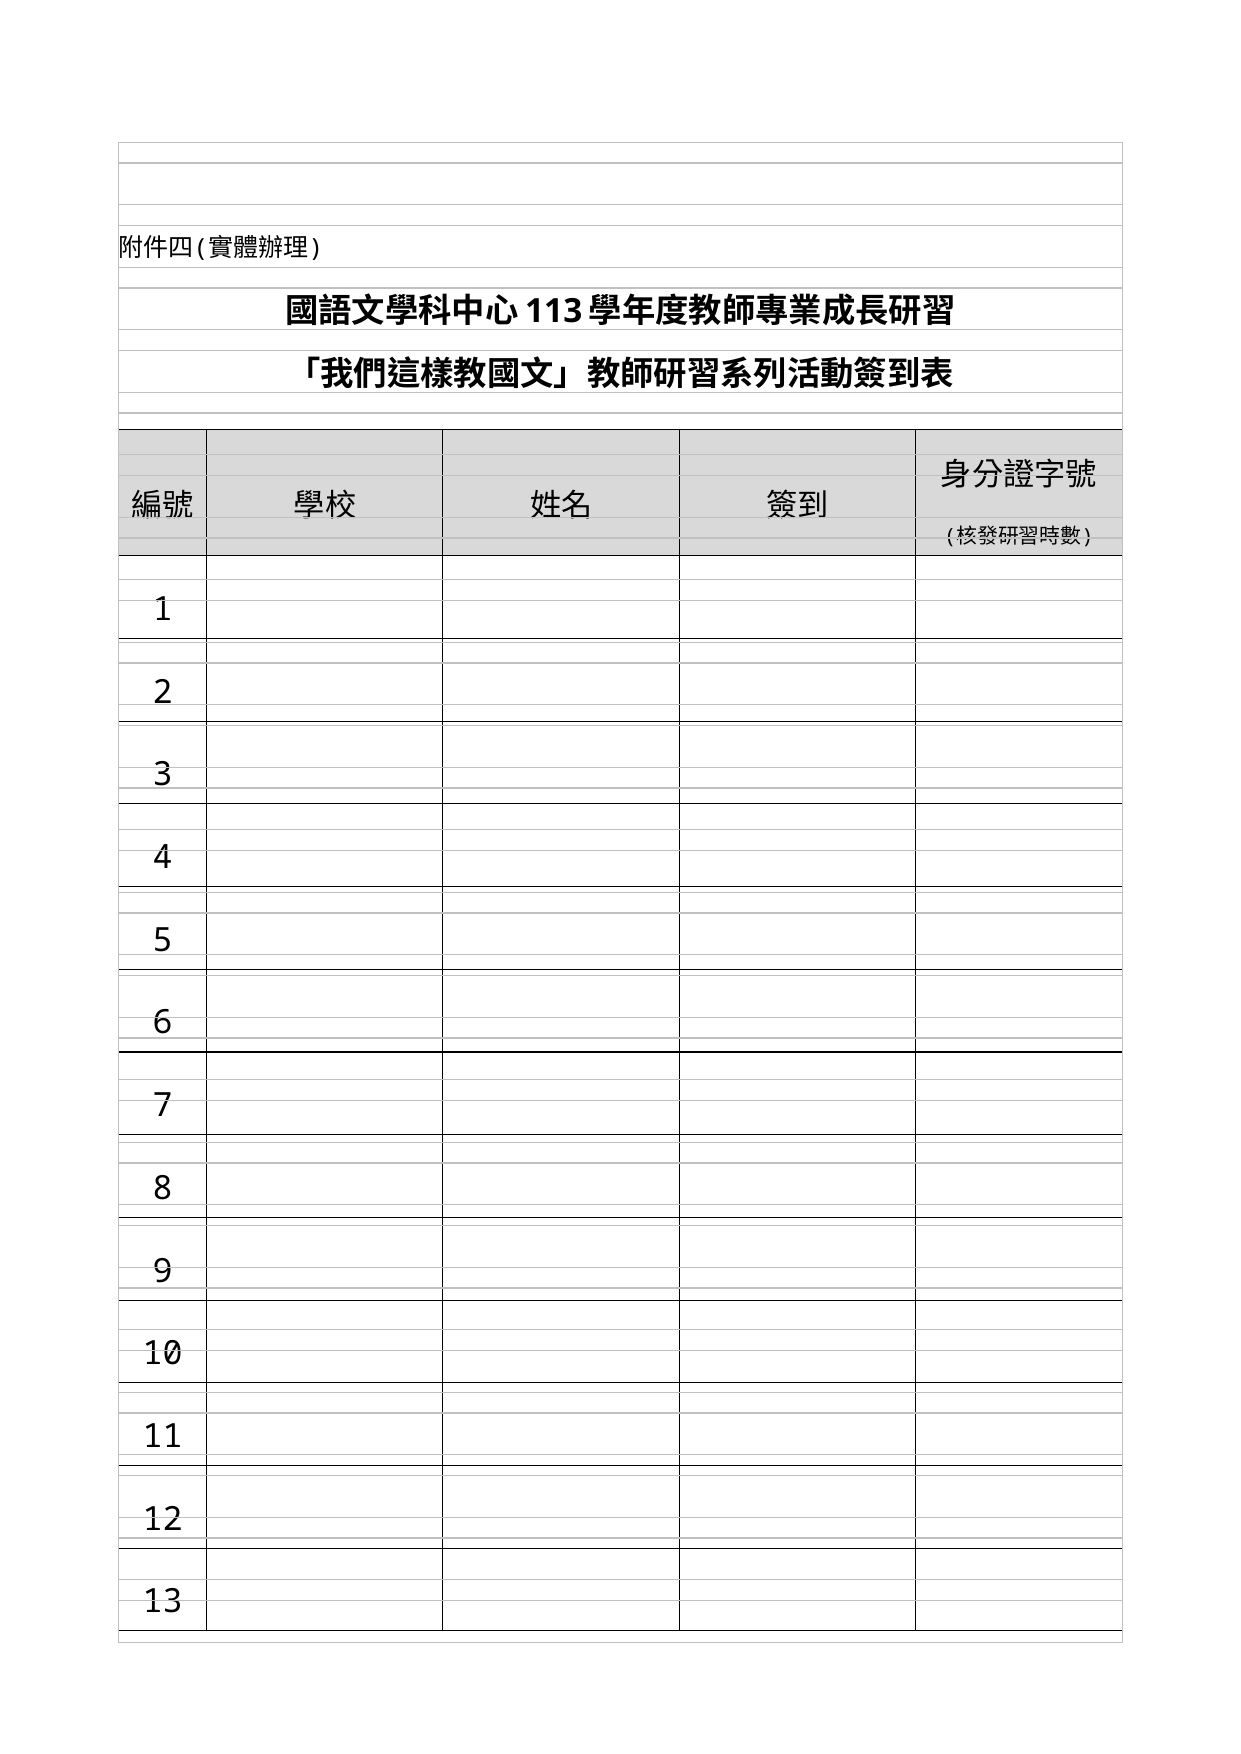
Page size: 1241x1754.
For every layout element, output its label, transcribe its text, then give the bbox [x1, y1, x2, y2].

table_cell [119, 1455, 206, 1465]
table_cell [680, 1414, 915, 1454]
table_cell 12 [119, 1539, 206, 1548]
table_cell [443, 705, 679, 721]
table_cell [916, 1330, 1122, 1350]
table_cell [207, 1164, 442, 1204]
table_cell [443, 1518, 679, 1537]
text [119, 268, 1122, 287]
text 附件四(實體辦理) [119, 226, 1122, 267]
table_cell [207, 1580, 442, 1600]
table_cell [443, 1053, 679, 1079]
table_cell [680, 705, 915, 721]
table_header [119, 539, 206, 555]
table_cell [680, 1143, 915, 1162]
table_cell [443, 768, 679, 787]
table_cell [207, 914, 442, 954]
table_cell [680, 1466, 915, 1475]
table_cell [443, 1330, 679, 1350]
table_cell [680, 556, 915, 579]
table_cell [916, 914, 1122, 954]
table_cell [916, 1351, 1122, 1382]
table_header [680, 430, 915, 454]
table_cell 1 [119, 601, 206, 638]
table_cell [916, 1539, 1122, 1548]
table_cell [680, 1351, 915, 1382]
table_cell [680, 1205, 915, 1217]
table_cell 6 [119, 1039, 206, 1051]
table_cell [916, 1143, 1122, 1162]
table_cell [916, 976, 1122, 1017]
table_cell 3 [119, 768, 206, 787]
table_cell [680, 1393, 915, 1412]
table_cell [916, 1080, 1122, 1100]
table_cell [916, 1053, 1122, 1079]
table_cell 8 [119, 1164, 206, 1204]
table_cell 4 [157, 851, 164, 860]
table_cell [916, 1301, 1122, 1329]
table_cell [680, 1164, 915, 1204]
table_cell [443, 1039, 679, 1051]
table_header [119, 430, 206, 454]
table_cell [207, 1039, 442, 1051]
table_cell [443, 893, 679, 912]
table_cell 9 [119, 1226, 206, 1267]
table_cell [119, 1135, 206, 1142]
table_cell 3 [119, 789, 206, 803]
table_cell [207, 851, 442, 886]
table_cell [207, 664, 442, 704]
table_cell [916, 1466, 1122, 1475]
table_cell [207, 580, 442, 600]
table_cell [443, 1101, 679, 1134]
table_cell [119, 1393, 206, 1412]
table_cell [443, 1601, 679, 1630]
table_cell [916, 1226, 1122, 1267]
table_cell 10 [169, 1351, 177, 1362]
table_header 編號 [119, 476, 206, 517]
table_cell [680, 1518, 915, 1537]
table_cell [207, 1351, 442, 1382]
table_header [680, 518, 915, 537]
table_cell [916, 1164, 1122, 1204]
table_cell [916, 1580, 1122, 1600]
table_cell [916, 1476, 1122, 1517]
table_cell [207, 1601, 442, 1630]
table_cell [916, 1205, 1122, 1217]
table_header [207, 455, 442, 475]
table_header [119, 518, 206, 537]
table_cell [443, 1135, 679, 1142]
table_cell [916, 804, 1122, 829]
table_cell [443, 1205, 679, 1217]
table_cell [680, 789, 915, 803]
table_cell [916, 1101, 1122, 1134]
table_header [443, 455, 679, 475]
text [119, 205, 1122, 225]
table_cell [443, 804, 679, 829]
table_cell 6 [119, 1018, 206, 1037]
table_cell [119, 1205, 206, 1217]
table_cell [119, 705, 206, 721]
table_cell [207, 804, 442, 829]
text 國語文學科中心113學年度教師專業成長研習 [119, 289, 1122, 329]
table_cell [207, 1289, 442, 1299]
table_cell [207, 1539, 442, 1548]
table_cell [916, 851, 1122, 886]
table_cell [119, 1143, 206, 1162]
table_cell [207, 1476, 442, 1517]
table_cell [680, 830, 915, 850]
table_cell [207, 726, 442, 767]
table_cell [680, 664, 915, 704]
table_cell 13 [119, 1601, 206, 1630]
table_cell [680, 1268, 915, 1287]
table_cell [916, 1393, 1122, 1412]
table_cell [207, 970, 442, 975]
table_cell [443, 970, 679, 975]
table_cell 10 [119, 1301, 206, 1329]
table_cell [916, 1268, 1122, 1287]
text [119, 330, 1122, 350]
table_cell [443, 1164, 679, 1204]
table_cell [680, 1580, 915, 1600]
table_header 身分證字號 (核發研習時數) [916, 476, 1122, 517]
table_cell [443, 887, 679, 892]
table_cell [680, 1226, 915, 1267]
table_cell 10 [119, 1351, 206, 1382]
table_cell [443, 1289, 679, 1299]
table_cell [916, 1549, 1122, 1579]
table_cell [443, 955, 679, 969]
table_cell [443, 1414, 679, 1454]
table_cell [680, 1053, 915, 1079]
table_cell 4 [119, 851, 206, 886]
table_cell [680, 804, 915, 829]
table_cell [916, 1018, 1122, 1037]
table_cell [916, 970, 1122, 975]
table_cell 12 [119, 1466, 206, 1475]
table_cell [916, 1455, 1122, 1465]
table_cell [916, 664, 1122, 704]
table_cell [207, 1393, 442, 1412]
table_cell 7 [119, 1053, 206, 1079]
table_cell [207, 1226, 442, 1267]
table_cell [207, 556, 442, 579]
table_cell [680, 768, 915, 787]
table_cell [680, 1289, 915, 1299]
table_cell [680, 1455, 915, 1465]
table_cell [443, 580, 679, 600]
table_cell [443, 1383, 679, 1392]
table_cell 9 [119, 1289, 206, 1299]
table_cell [207, 1053, 442, 1079]
table_cell [916, 1039, 1122, 1051]
table_cell 2 [119, 664, 206, 704]
table_cell [207, 768, 442, 787]
table_cell 5 [119, 914, 206, 954]
table_cell [207, 1466, 442, 1475]
table_cell [443, 976, 679, 1017]
table_header [443, 539, 679, 555]
table_cell [443, 556, 679, 579]
table_cell [443, 1580, 679, 1600]
table_cell [680, 1549, 915, 1579]
table_cell [443, 830, 679, 850]
table_cell [443, 664, 679, 704]
table_cell [680, 726, 915, 767]
table_cell [443, 1351, 679, 1382]
table_cell [680, 1301, 915, 1329]
table_cell [916, 955, 1122, 969]
table_cell [119, 643, 206, 662]
table_header [119, 455, 206, 475]
table_cell 13 [119, 1580, 206, 1600]
table_cell [443, 1268, 679, 1287]
table_cell [680, 601, 915, 638]
table_cell [207, 887, 442, 892]
table_header [207, 518, 442, 537]
table_cell 10 [119, 1330, 206, 1350]
table_header [443, 430, 679, 454]
table_cell [680, 1476, 915, 1517]
table_cell [916, 556, 1122, 579]
table_cell [916, 1518, 1122, 1537]
table_cell [207, 705, 442, 721]
table_cell 6 [119, 970, 206, 975]
table_cell [680, 893, 915, 912]
table_cell [680, 914, 915, 954]
table_cell [443, 601, 679, 638]
table_cell [680, 1101, 915, 1134]
table_cell [207, 1330, 442, 1350]
table_header 簽到 [680, 476, 915, 517]
table_cell [680, 1601, 915, 1630]
table_cell [443, 1539, 679, 1548]
table_cell [680, 1218, 915, 1225]
table_cell [680, 955, 915, 969]
table_cell [443, 1466, 679, 1475]
table_header [680, 455, 915, 475]
table_cell [680, 580, 915, 600]
table_header 學校 [207, 476, 442, 517]
table_cell [916, 789, 1122, 803]
table_cell [119, 1383, 206, 1392]
table_header 姓名 [443, 476, 679, 517]
table_cell [443, 1455, 679, 1465]
table_cell 12 [119, 1476, 206, 1517]
table_cell [119, 955, 206, 969]
table_cell [443, 1080, 679, 1100]
table_cell [443, 1218, 679, 1225]
table_cell [680, 1539, 915, 1548]
table_cell [680, 851, 915, 886]
table_header [207, 539, 442, 555]
table_cell [916, 1289, 1122, 1299]
table_cell [916, 830, 1122, 850]
table_cell 9 [119, 1268, 206, 1287]
table_cell 3 [119, 726, 206, 767]
table_cell 6 [157, 1020, 167, 1031]
table_cell [680, 887, 915, 892]
table_cell [207, 1518, 442, 1537]
table_cell [207, 1101, 442, 1134]
table_cell [680, 1080, 915, 1100]
table_cell [916, 726, 1122, 767]
table_cell [916, 1218, 1122, 1225]
table_cell [916, 580, 1122, 600]
table_cell 1 [119, 556, 206, 579]
table_cell [207, 976, 442, 1017]
table_header [443, 518, 679, 537]
table_cell 9 [119, 1218, 206, 1225]
table_cell 12 [119, 1518, 206, 1537]
table_cell 11 [119, 1414, 206, 1454]
table_cell 6 [119, 976, 206, 1017]
table_cell [443, 1549, 679, 1579]
table_cell [443, 914, 679, 954]
table_cell [207, 1218, 442, 1225]
table_cell [207, 955, 442, 969]
table_cell [443, 1143, 679, 1162]
table_cell [916, 705, 1122, 721]
table_cell 7 [119, 1101, 206, 1134]
table_cell [916, 1414, 1122, 1454]
table_cell [916, 768, 1122, 787]
table_cell [680, 643, 915, 662]
table_cell [916, 1601, 1122, 1630]
table_cell [916, 1383, 1122, 1392]
table_header [207, 430, 442, 454]
table_cell [916, 893, 1122, 912]
table_cell [207, 1205, 442, 1217]
table_header 身分證字號 (核發研習時數) [916, 455, 1122, 475]
table_cell [207, 1268, 442, 1287]
table_cell [680, 1135, 915, 1142]
table_cell [207, 1383, 442, 1392]
table_cell [207, 893, 442, 912]
table_cell [443, 1301, 679, 1329]
table_cell [207, 601, 442, 638]
table_cell [680, 1383, 915, 1392]
table_cell 4 [119, 804, 206, 829]
table_cell [207, 1135, 442, 1142]
table_cell 7 [119, 1080, 206, 1100]
table_cell [443, 789, 679, 803]
table_cell [680, 970, 915, 975]
table_cell [207, 1455, 442, 1465]
table_cell [916, 1135, 1122, 1142]
table_cell [119, 893, 206, 912]
table_cell [680, 1018, 915, 1037]
table_cell 10 [167, 1343, 175, 1350]
table_cell [443, 1393, 679, 1412]
table_cell [443, 726, 679, 767]
table_cell 9 [157, 1260, 167, 1267]
table_cell [207, 643, 442, 662]
table_cell 13 [119, 1549, 206, 1579]
table_header 身分證字號 (核發研習時數) [916, 518, 1122, 537]
table_header 身分證字號 (核發研習時數) [916, 539, 1122, 555]
table_cell [916, 887, 1122, 892]
table_cell [207, 789, 442, 803]
table_cell [680, 976, 915, 1017]
table_cell [207, 1018, 442, 1037]
table_cell [680, 1330, 915, 1350]
table_cell [207, 1549, 442, 1579]
table_cell [443, 643, 679, 662]
table_header [680, 539, 915, 555]
table_cell [680, 1039, 915, 1051]
table_cell [207, 1414, 442, 1454]
table_cell 4 [119, 830, 206, 850]
table_cell [207, 1080, 442, 1100]
table_cell [207, 1143, 442, 1162]
table_cell [916, 601, 1122, 638]
table_cell [443, 851, 679, 886]
table_cell [916, 643, 1122, 662]
table_cell [207, 1301, 442, 1329]
table_cell 1 [119, 580, 206, 600]
table_cell [443, 1018, 679, 1037]
table_header 身分證字號 (核發研習時數) [916, 430, 1122, 454]
text 「我們這樣教國文」教師研習系列活動簽到表 [119, 351, 1122, 392]
table_cell [207, 830, 442, 850]
table_cell [443, 1476, 679, 1517]
table_cell [443, 1226, 679, 1267]
table_cell [119, 887, 206, 892]
